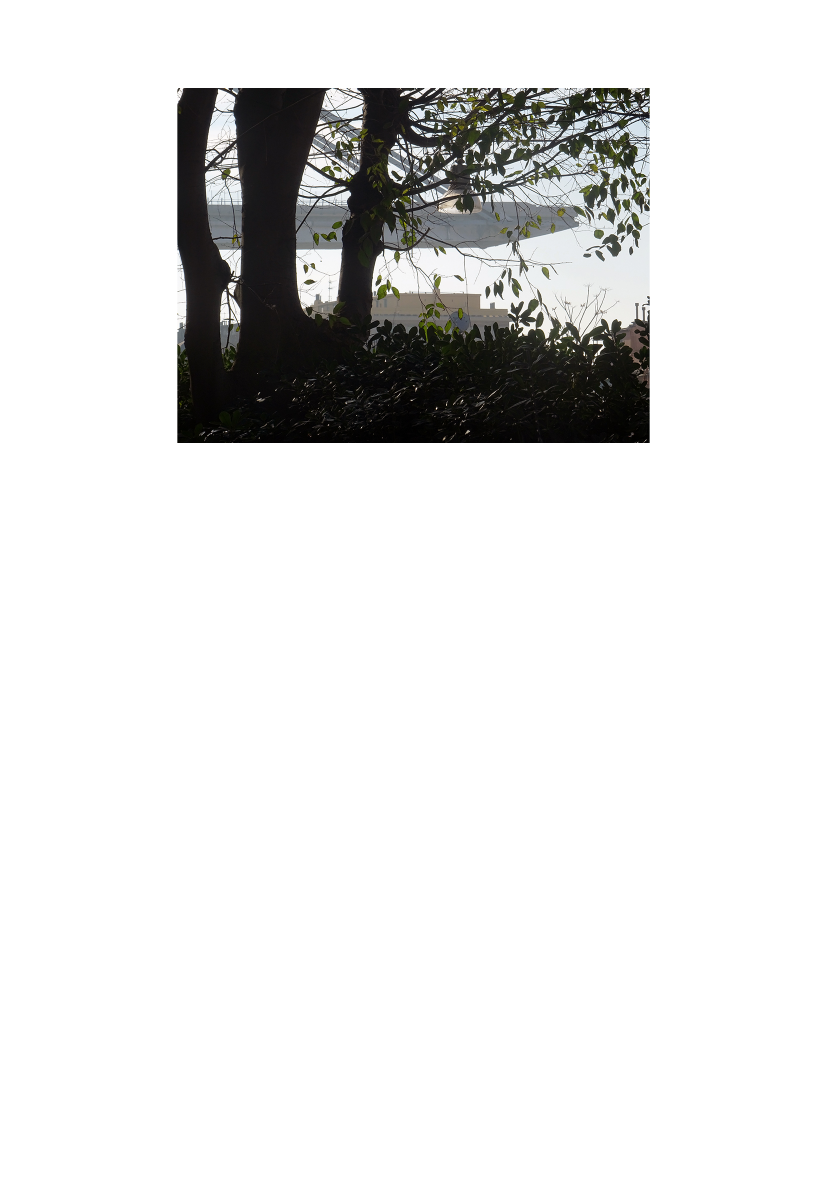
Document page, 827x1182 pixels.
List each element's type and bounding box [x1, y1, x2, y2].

picture [177, 88, 650, 443]
